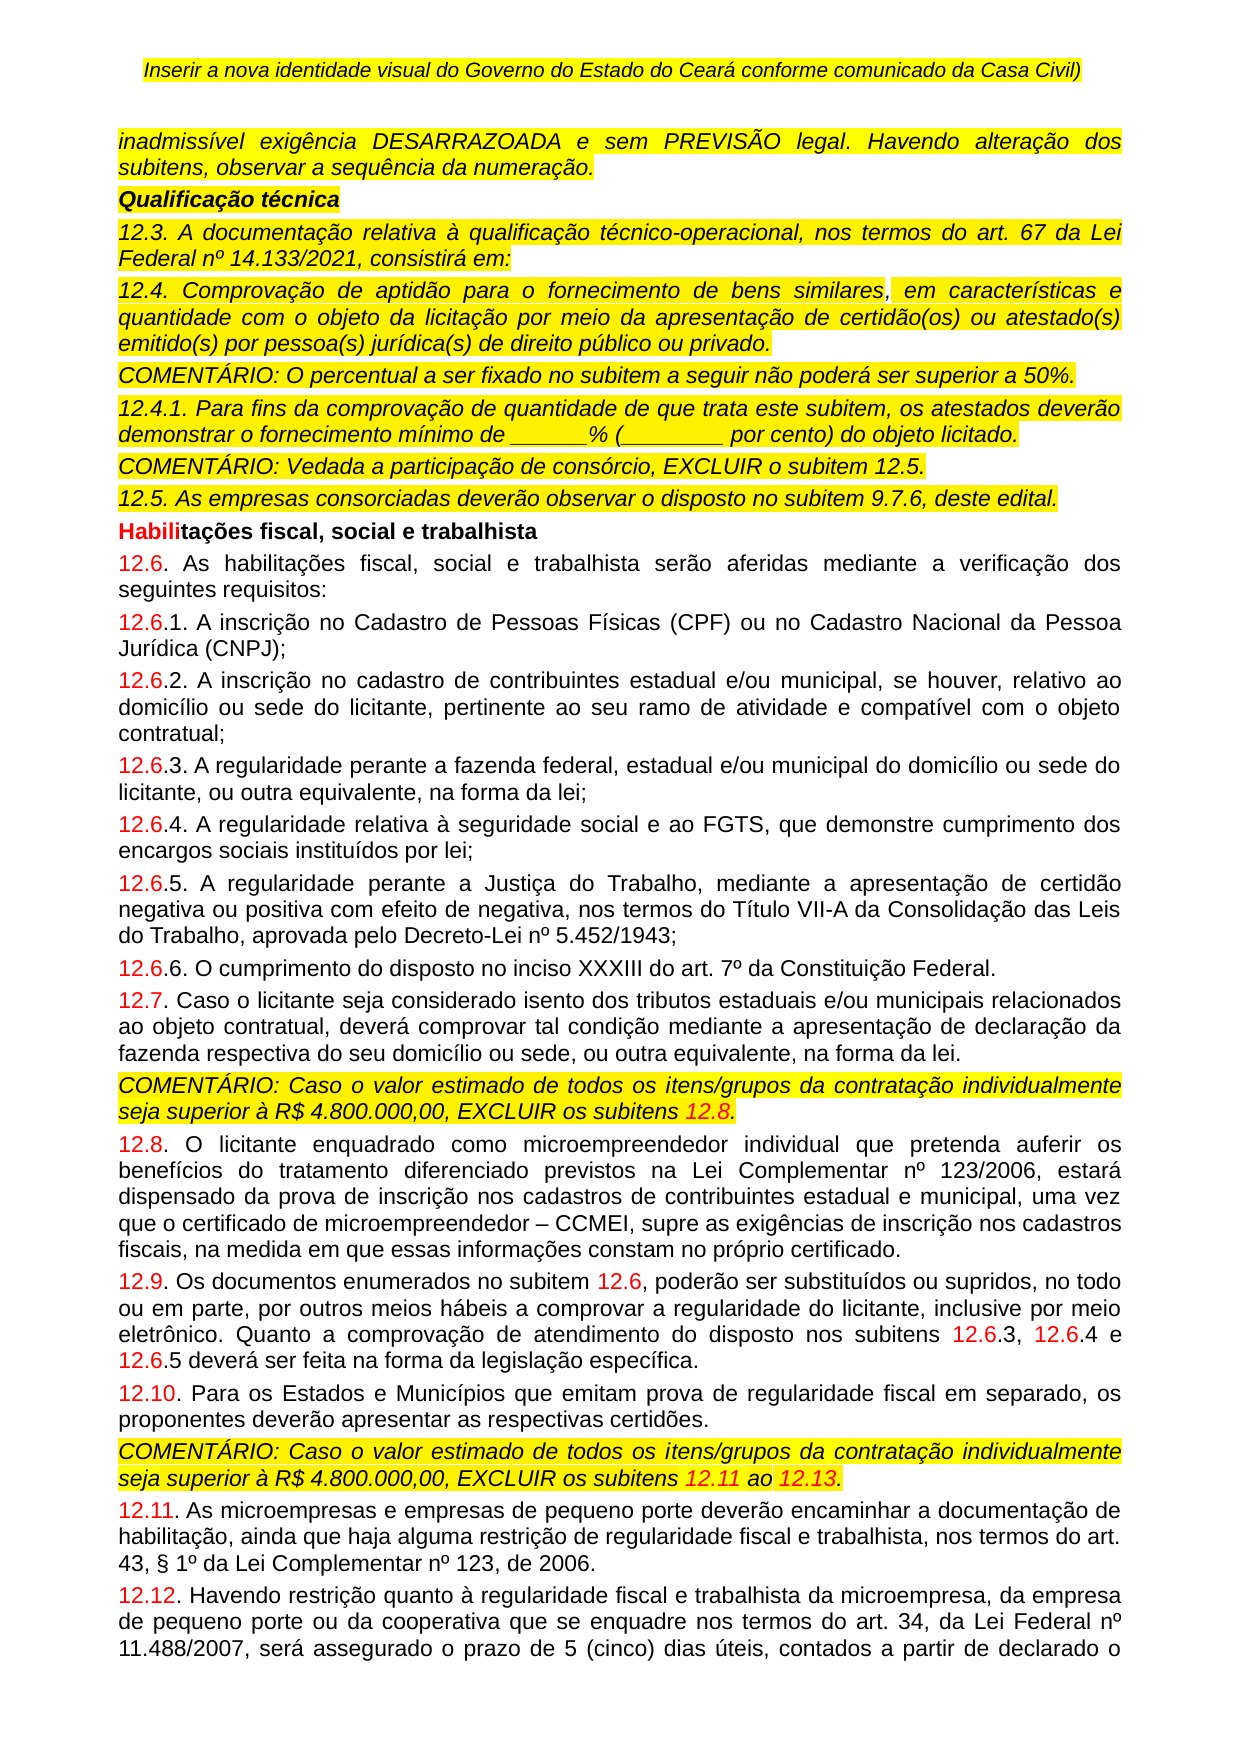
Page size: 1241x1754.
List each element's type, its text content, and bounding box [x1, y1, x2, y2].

text 12.6.1. A inscrição no Cadastro de Pessoas Físicas (CPF) ou no Cadastro Nacional da Pessoa Jurídica (CNPJ); [118, 609, 1122, 661]
text 12.12. Havendo restrição quanto à regularidade fiscal e trabalhista da microempresa, da empresa de pequeno porte ou da cooperativa que se enquadre nos termos do art. 34, da Lei Federal nº 11.488/2007, será assegurado o prazo de 5 (cinco) dias úteis, contados a partir de declarado o [118, 1582, 1122, 1661]
text 12.6.3. A regularidade perante a fazenda federal, estadual e/ou municipal do domicílio ou sede do licitante, ou outra equivalente, na forma da lei; [118, 752, 1122, 805]
text COMENTÁRIO: Caso o valor estimado de todos os itens/grupos da contratação individualmente seja superior à R$ 4.800.000,00, EXCLUIR os subitens 12.8. [118, 1072, 1122, 1124]
text Habilitações fiscal, social e trabalhista [118, 518, 1122, 544]
text 12.3. A documentação relativa à qualificação técnico-operacional, nos termos do art. 67 da Lei Federal nº 14.133/2021, consistirá em: [118, 218, 1122, 271]
text 12.5. As empresas consorciadas deverão observar o disposto no subitem 9.7.6, deste edital. [118, 485, 1122, 512]
text 12.9. Os documentos enumerados no subitem 12.6, poderão ser substituídos ou supridos, no todo ou em parte, por outros meios hábeis a comprovar a regularidade do licitante, inclusive por meio eletrônico. Quanto a comprovação de atendimento do disposto nos subitens 12.6.3, 12.6.4 e 12.6.5 deverá ser feita na forma da legislação específica. [118, 1268, 1122, 1374]
text 12.6.5. A regularidade perante a Justiça do Trabalho, mediante a apresentação de certidão negativa ou positiva com efeito de negativa, nos termos do Título VII-A da Consolidação das Leis do Trabalho, aprovada pelo Decreto-Lei nº 5.452/1943; [118, 869, 1122, 949]
text COMENTÁRIO: O percentual a ser fixado no subitem a seguir não poderá ser superior a 50%. [118, 362, 1122, 388]
text 12.4. Comprovação de aptidão para o fornecimento de bens similares, em características e quantidade com o objeto da licitação por meio da apresentação de certidão(os) ou atestado(s) emitido(s) por pessoa(s) jurídica(s) de direito público ou privado. [118, 277, 1122, 356]
text inadmissível exigência DESARRAZOADA e sem PREVISÃO legal. Havendo alteração dos subitens, observar a sequência da numeração. [118, 128, 1122, 180]
text COMENTÁRIO: Vedada a participação de consórcio, EXCLUIR o subitem 12.5. [118, 453, 1122, 479]
text Qualificação técnica [118, 186, 1122, 213]
text 12.6.6. O cumprimento do disposto no inciso XXXIII do art. 7º da Constituição Federal. [118, 954, 1122, 981]
text 12.4.1. Para fins da comprovação de quantidade de que trata este subitem, os atestados deverão demonstrar o fornecimento mínimo de ______% (________ por cento) do objeto licitado. [118, 394, 1122, 447]
text 12.6. As habilitações fiscal, social e trabalhista serão aferidas mediante a verificação dos seguintes requisitos: [118, 550, 1122, 603]
text 12.6.4. A regularidade relativa à seguridade social e ao FGTS, que demonstre cumprimento dos encargos sociais instituídos por lei; [118, 811, 1122, 864]
text 12.6.2. A inscrição no cadastro de contribuintes estadual e/ou municipal, se houver, relativo ao domicílio ou sede do licitante, pertinente ao seu ramo de atividade e compatível com o objeto contratual; [118, 667, 1122, 746]
list 12.11. As microempresas e empresas de pequeno porte deverão encaminhar a documentação de habilitação, ainda que haja alguma restrição de regularidade fiscal e trabalhista, nos termos do art. 43, § 1º da Lei Complementar nº 123, de 2006. [118, 1497, 1122, 1576]
text 12.10. Para os Estados e Municípios que emitam prova de regularidade fiscal em separado, os proponentes deverão apresentar as respectivas certidões. [118, 1379, 1122, 1432]
text COMENTÁRIO: Caso o valor estimado de todos os itens/grupos da contratação individualmente seja superior à R$ 4.800.000,00, EXCLUIR os subitens 12.11 ao 12.13. [118, 1438, 1122, 1491]
text 12.8. O licitante enquadrado como microempreendedor individual que pretenda auferir os benefícios do tratamento diferenciado previstos na Lei Complementar nº 123/2006, estará dispensado da prova de inscrição nos cadastros de contribuintes estadual e municipal, uma vez que o certificado de microempreendedor – CCMEI, supre as exigências de inscrição nos cadastros fiscais, na medida em que essas informações constam no próprio certificado. [118, 1131, 1122, 1262]
text 12.7. Caso o licitante seja considerado isento dos tributos estaduais e/ou municipais relacionados ao objeto contratual, deverá comprovar tal condição mediante a apresentação de declaração da fazenda respectiva do seu domicílio ou sede, ou outra equivalente, na forma da lei. [118, 987, 1122, 1066]
